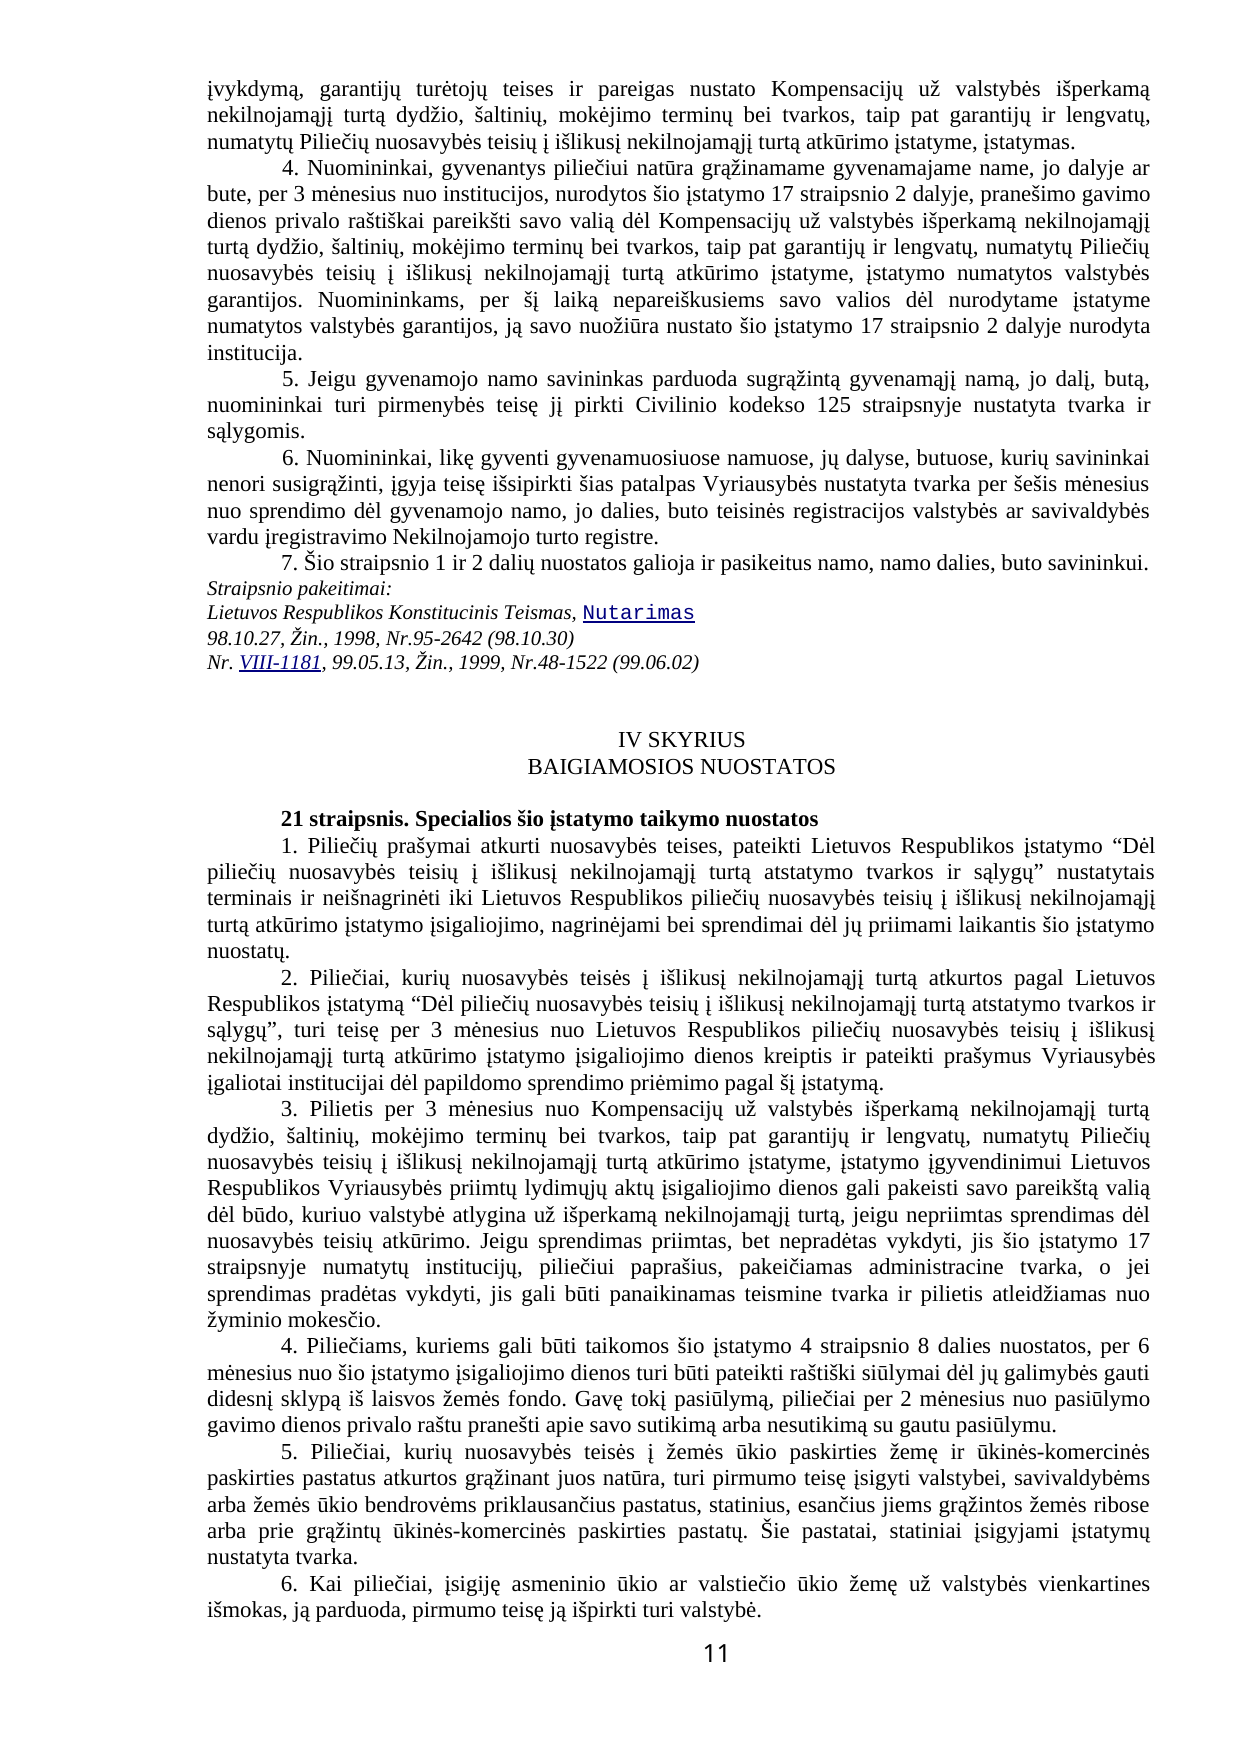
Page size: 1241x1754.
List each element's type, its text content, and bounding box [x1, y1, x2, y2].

text 4. Nuomininkai, gyvenantys piliečiui natūra grąžinamame gyvenamajame name, jo dalyje ar bute, per 3 mėnesius nuo institucijos, nurodytos šio įstatymo 17 straipsnio 2 dalyje, pranešimo gavimo dienos privalo raštiškai pareikšti savo valią dėl Kompensacijų už valstybės išperkamą nekilnojamąjį turtą dydžio, šaltinių, mokėjimo terminų bei tvarkos, taip pat garantijų ir lengvatų, numatytų Piliečių nuosavybės teisių į išlikusį nekilnojamąjį turtą atkūrimo įstatyme, įstatymo numatytos valstybės garantijos. Nuomininkams, per šį laiką nepareiškusiems savo valios dėl nurodytame įstatyme numatytos valstybės garantijos, ją savo nuožiūra nustato šio įstatymo 17 straipsnio 2 dalyje nurodyta institucija. [207, 154, 1152, 365]
text 21 straipsnis. Specialios šio įstatymo taikymo nuostatos [207, 805, 1157, 832]
text 1. Piliečių prašymai atkurti nuosavybės teises, pateikti Lietuvos Respublikos įstatymo “Dėl piliečių nuosavybės teisių į išlikusį nekilnojamąjį turtą atstatymo tvarkos ir sąlygų” nustatytais terminais ir neišnagrinėti iki Lietuvos Respublikos piliečių nuosavybės teisių į išlikusį nekilnojamąjį turtą atkūrimo įstatymo įsigaliojimo, nagrinėjami bei sprendimai dėl jų priimami laikantis šio įstatymo nuostatų. [207, 832, 1157, 963]
text 6. Kai piliečiai, įsigiję asmeninio ūkio ar valstiečio ūkio žemę už valstybės vienkartines išmokas, ją parduoda, pirmumo teisę ją išpirkti turi valstybė. [207, 1570, 1152, 1622]
text 5. Piliečiai, kurių nuosavybės teisės į žemės ūkio paskirties žemę ir ūkinės-komercinės paskirties pastatus atkurtos grąžinant juos natūra, turi pirmumo teisę įsigyti valstybei, savivaldybėms arba žemės ūkio bendrovėms priklausančius pastatus, statinius, esančius jiems grąžintos žemės ribose arba prie grąžintų ūkinės-komercinės paskirties pastatų. Šie pastatai, statiniai įsigyjami įstatymų nustatyta tvarka. [207, 1438, 1152, 1570]
text 3. Pilietis per 3 mėnesius nuo Kompensacijų už valstybės išperkamą nekilnojamąjį turtą dydžio, šaltinių, mokėjimo terminų bei tvarkos, taip pat garantijų ir lengvatų, numatytų Piliečių nuosavybės teisių į išlikusį nekilnojamąjį turtą atkūrimo įstatyme, įstatymo įgyvendinimui Lietuvos Respublikos Vyriausybės priimtų lydimųjų aktų įsigaliojimo dienos gali pakeisti savo pareikštą valią dėl būdo, kuriuo valstybė atlygina už išperkamą nekilnojamąjį turtą, jeigu nepriimtas sprendimas dėl nuosavybės teisių atkūrimo. Jeigu sprendimas priimtas, bet nepradėtas vykdyti, jis šio įstatymo 17 straipsnyje numatytų institucijų, piliečiui paprašius, pakeičiamas administracine tvarka, o jei sprendimas pradėtas vykdyti, jis gali būti panaikinamas teismine tvarka ir pilietis atleidžiamas nuo žyminio mokesčio. [207, 1095, 1152, 1332]
text 98.10.27, Žin., 1998, Nr.95-2642 (98.10.30) [207, 626, 1152, 649]
text 4. Piliečiams, kuriems gali būti taikomos šio įstatymo 4 straipsnio 8 dalies nuostatos, per 6 mėnesius nuo šio įstatymo įsigaliojimo dienos turi būti pateikti raštiški siūlymai dėl jų galimybės gauti didesnį sklypą iš laisvos žemės fondo. Gavę tokį pasiūlymą, piliečiai per 2 mėnesius nuo pasiūlymo gavimo dienos privalo raštu pranešti apie savo sutikimą arba nesutikimą su gautu pasiūlymu. [207, 1332, 1152, 1438]
text 5. Jeigu gyvenamojo namo savininkas parduoda sugrąžintą gyvenamąjį namą, jo dalį, butą, nuomininkai turi pirmenybės teisę jį pirkti Civilinio kodekso 125 straipsnyje nustatyta tvarka ir sąlygomis. [207, 365, 1152, 444]
text IV SKYRIUS [207, 726, 1157, 753]
text 7. Šio straipsnio 1 ir 2 dalių nuostatos galioja ir pasikeitus namo, namo dalies, buto savininkui. [207, 549, 1152, 576]
text BAIGIAMOSIOS NUOSTATOS [207, 753, 1157, 779]
text 6. Nuomininkai, likę gyventi gyvenamuosiuose namuose, jų dalyse, butuose, kurių savininkai nenori susigrąžinti, įgyja teisę išsipirkti šias patalpas Vyriausybės nustatyta tvarka per šešis mėnesius nuo sprendimo dėl gyvenamojo namo, jo dalies, buto teisinės registracijos valstybės ar savivaldybės vardu įregistravimo Nekilnojamojo turto registre. [207, 444, 1152, 549]
text 2. Piliečiai, kurių nuosavybės teisės į išlikusį nekilnojamąjį turtą atkurtos pagal Lietuvos Respublikos įstatymą “Dėl piliečių nuosavybės teisių į išlikusį nekilnojamąjį turtą atstatymo tvarkos ir sąlygų”, turi teisę per 3 mėnesius nuo Lietuvos Respublikos piliečių nuosavybės teisių į išlikusį nekilnojamąjį turtą atkūrimo įstatymo įsigaliojimo dienos kreiptis ir pateikti prašymus Vyriausybės įgaliotai institucijai dėl papildomo sprendimo priėmimo pagal šį įstatymą. [207, 963, 1157, 1095]
text Nr. VIII-1181, 99.05.13, Žin., 1999, Nr.48-1522 (99.06.02) [207, 649, 1152, 674]
text Lietuvos Respublikos Konstitucinis Teismas, Nutarimas [207, 600, 1152, 626]
text Straipsnio pakeitimai: [207, 576, 1157, 600]
text įvykdymą, garantijų turėtojų teises ir pareigas nustato Kompensacijų už valstybės išperkamą nekilnojamąjį turtą dydžio, šaltinių, mokėjimo terminų bei tvarkos, taip pat garantijų ir lengvatų, numatytų Piliečių nuosavybės teisių į išlikusį nekilnojamąjį turtą atkūrimo įstatyme, įstatymas. [207, 75, 1152, 154]
